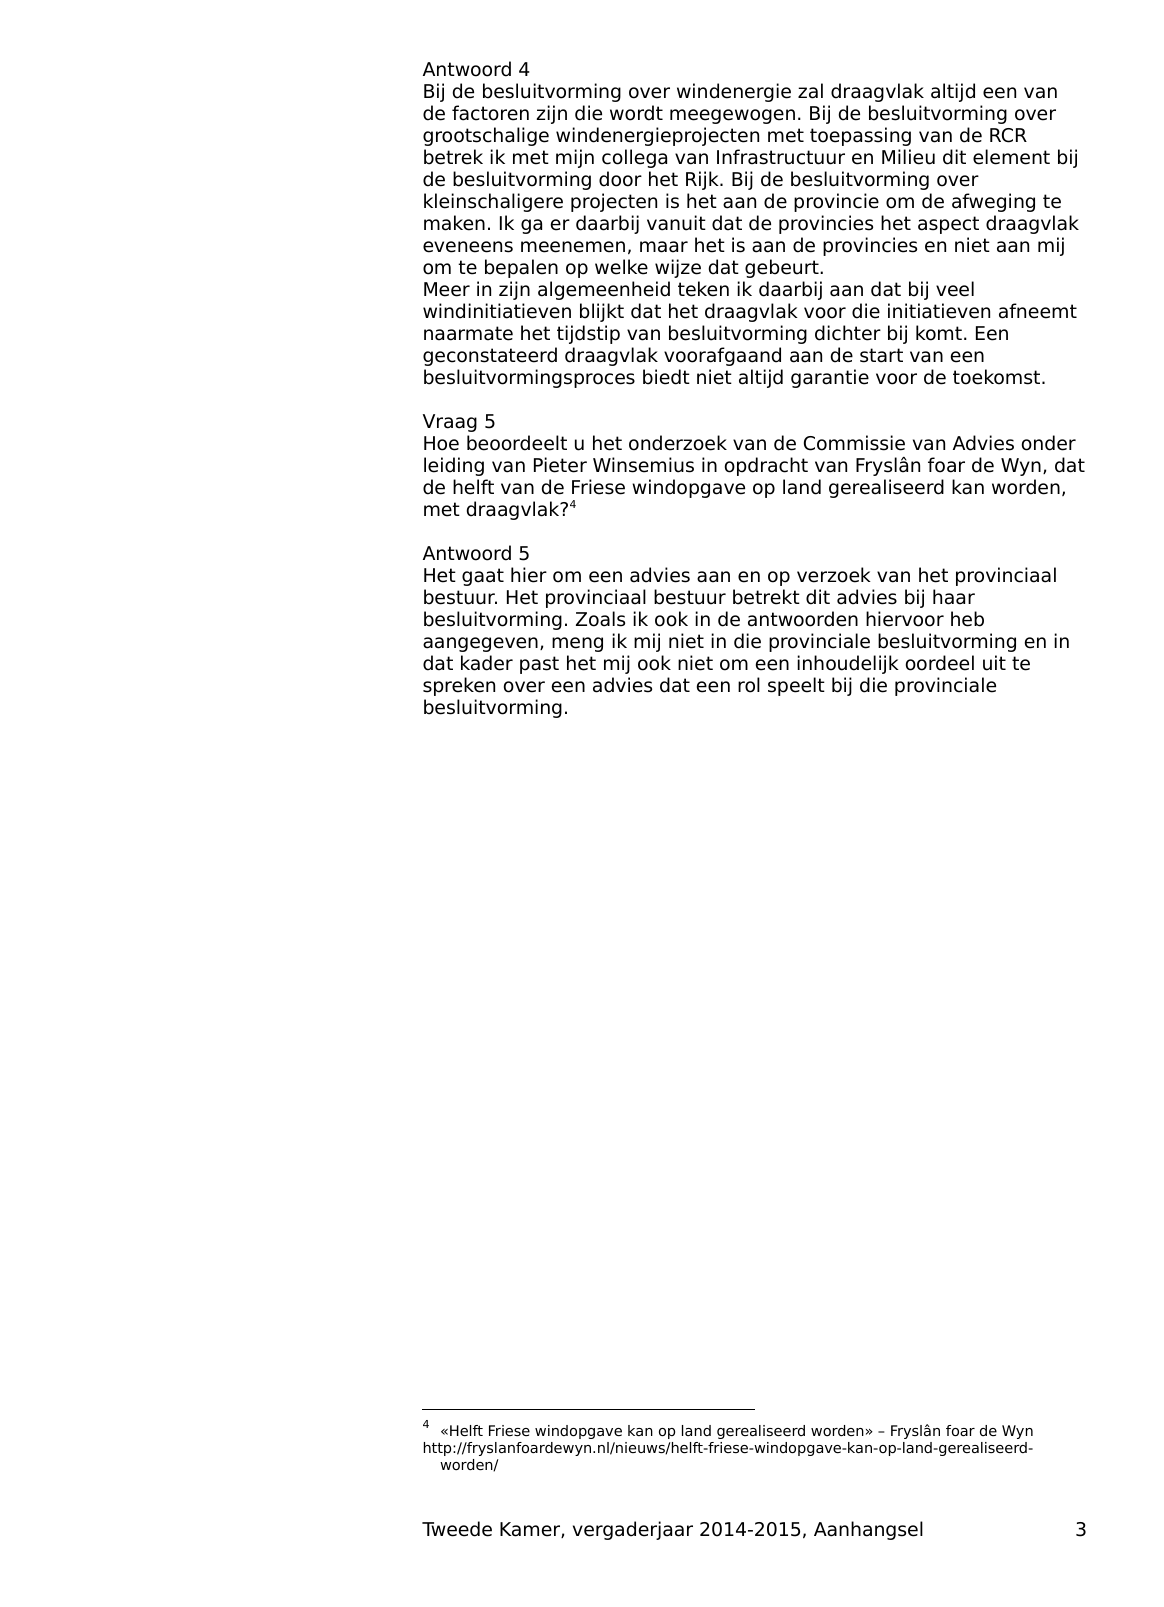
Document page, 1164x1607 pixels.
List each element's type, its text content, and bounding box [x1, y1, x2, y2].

text Antwoord 4 [422, 59, 1087, 81]
text «Helft Friese windopgave kan op land gerealiseerd worden» – Fryslân foar de Wyn [422, 1418, 1087, 1441]
text Meer in zijn algemeenheid teken ik daarbij aan dat bij veel windinitiatieven blijkt dat het draagvlak voor die initiatieven afneemt naarmate het tijdstip van besluitvorming dichter bij komt. Een geconstateerd draagvlak voorafgaand aan de start van een besluitvormingsproces biedt niet altijd garantie voor de toekomst. [422, 279, 1087, 389]
text Bij de besluitvorming over windenergie zal draagvlak altijd een van de factoren zijn die wordt meegewogen. Bij de besluitvorming over grootschalige windenergieprojecten met toepassing van de RCR betrek ik met mijn collega van Infrastructuur en Milieu dit element bij de besluitvorming door het Rijk. Bij de besluitvorming over kleinschaligere projecten is het aan de provincie om de afweging te maken. Ik ga er daarbij vanuit dat de provincies het aspect draagvlak eveneens meenemen, maar het is aan de provincies en niet aan mij om te bepalen op welke wijze dat gebeurt. [422, 81, 1087, 279]
text Antwoord 5 [422, 543, 1087, 565]
text Hoe beoordeelt u het onderzoek van de Commissie van Advies onder leiding van Pieter Winsemius in opdracht van Fryslân foar de Wyn, dat de helft van de Friese windopgave op land gerealiseerd kan worden, met draagvlak? [422, 433, 1087, 521]
text Vraag 5 [422, 411, 1087, 433]
text Het gaat hier om een advies aan en op verzoek van het provinciaal bestuur. Het provinciaal bestuur betrekt dit advies bij haar besluitvorming. Zoals ik ook in de antwoorden hiervoor heb aangegeven, meng ik mij niet in die provinciale besluitvorming en in dat kader past het mij ook niet om een inhoudelijk oordeel uit te spreken over een advies dat een rol speelt bij die provinciale besluitvorming. [422, 565, 1087, 719]
text http://fryslanfoardewyn.nl/nieuws/helft-friese-windopgave-kan-op-land-gerealiseerd-worden/ [422, 1441, 1087, 1474]
